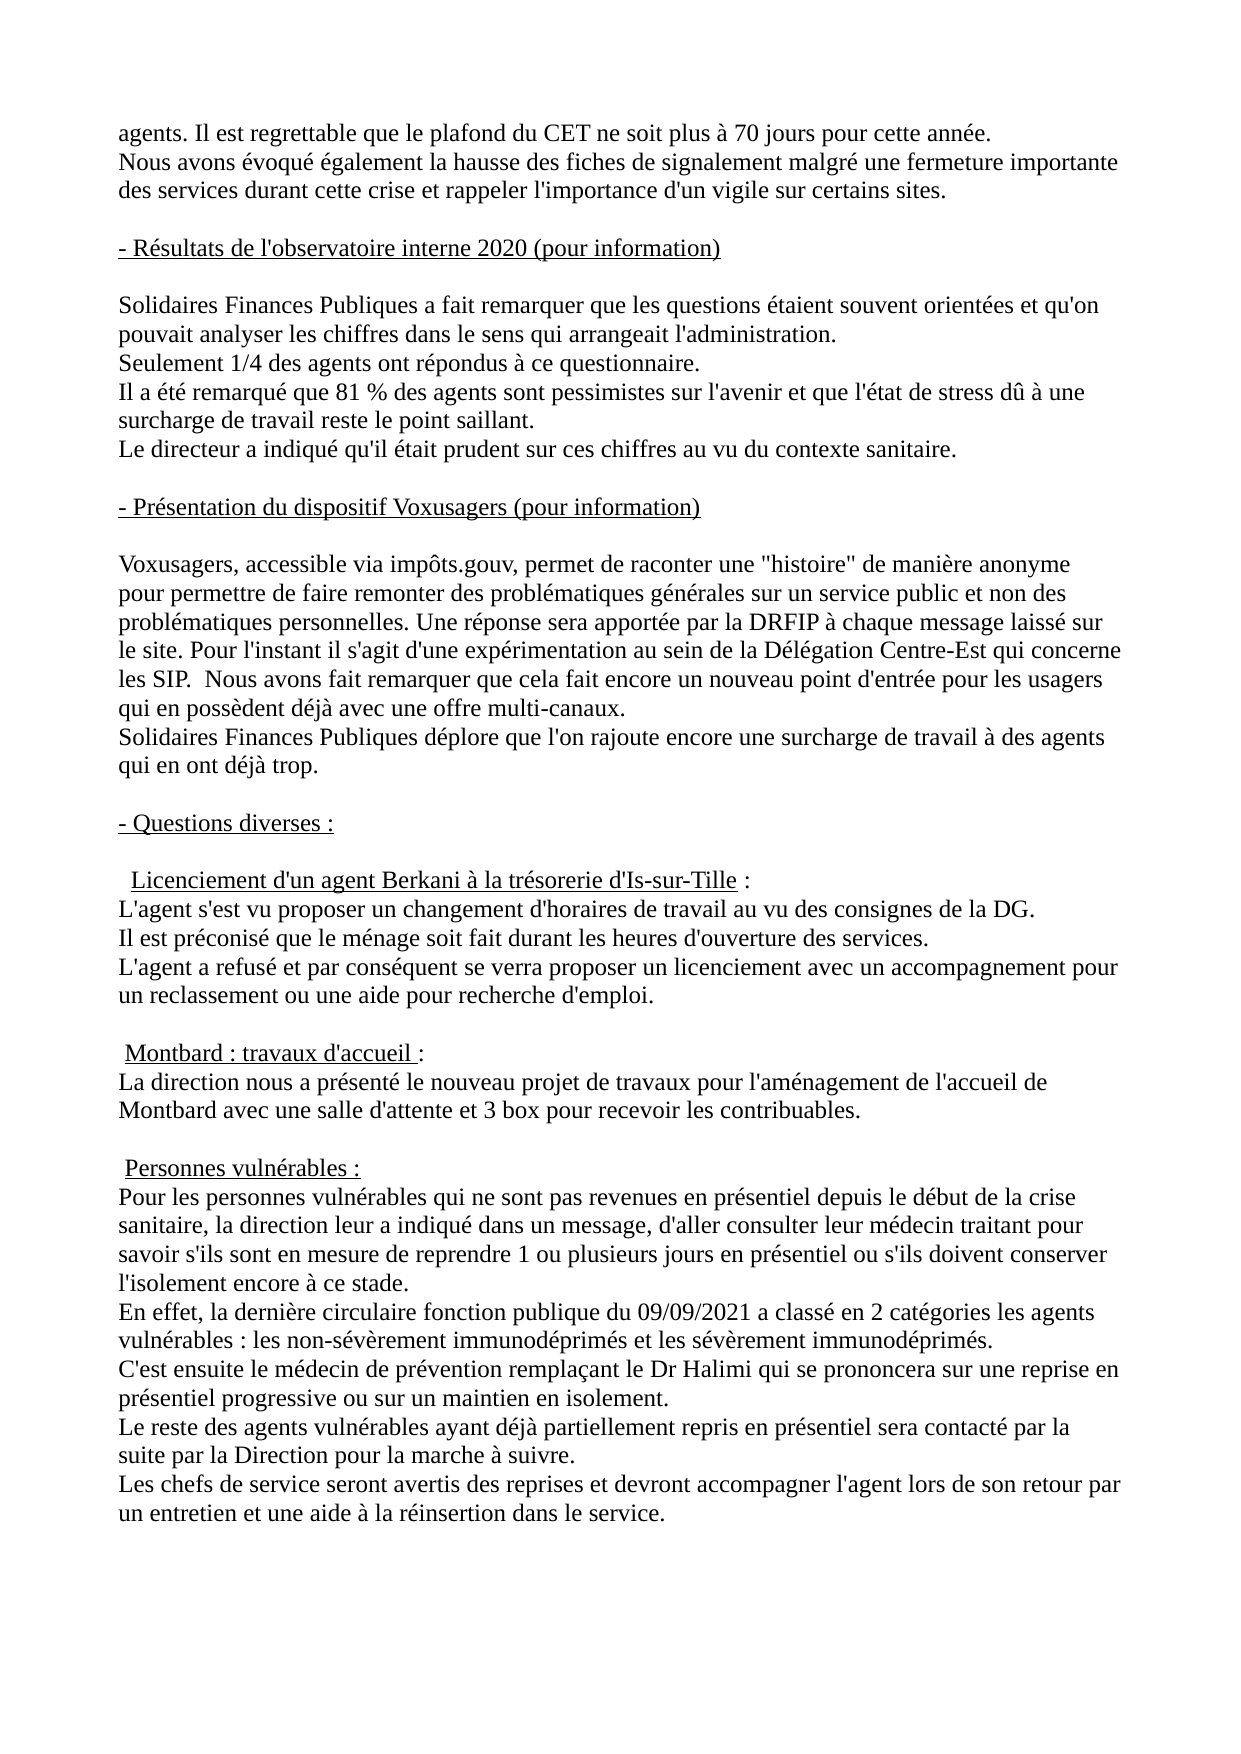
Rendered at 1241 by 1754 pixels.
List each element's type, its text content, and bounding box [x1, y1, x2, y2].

text agents. Il est regrettable que le plafond du CET ne soit plus à 70 jours pour cette année. Nous avons évoqué également la hausse des fiches de signalement malgré une fermeture importante des services durant cette crise et rappeler l'importance d'un vigile sur certains sites. - Résultats de l'observatoire interne 2020 (pour information) Solidaires Finances Publiques a fait remarquer que les questions étaient souvent orientées et qu'on pouvait analyser les chiffres dans le sens qui arrangeait l'administration. Seulement 1/4 des agents ont répondus à ce questionnaire. Il a été remarqué que 81 % des agents sont pessimistes sur l'avenir et que l'état de stress dû à une surcharge de travail reste le point saillant. Le directeur a indiqué qu'il était prudent sur ces chiffres au vu du contexte sanitaire. - Présentation du dispositif Voxusagers (pour information) Voxusagers, accessible via impôts.gouv, permet de raconter une "histoire" de manière anonyme pour permettre de faire remonter des problématiques générales sur un service public et non des problématiques personnelles. Une réponse sera apportée par la DRFIP à chaque message laissé sur le site. Pour l'instant il s'agit d'une expérimentation au sein de la Délégation Centre-Est qui concerne les SIP. Nous avons fait remarquer que cela fait encore un nouveau point d'entrée pour les usagers qui en possèdent déjà avec une offre multi-canaux. Solidaires Finances Publiques déplore que l'on rajoute encore une surcharge de travail à des agents qui en ont déjà trop. - Questions diverses : Licenciement d'un agent Berkani à la trésorerie d'Is-sur-Tille : L'agent s'est vu proposer un changement d'horaires de travail au vu des consignes de la DG. Il est préconisé que le ménage soit fait durant les heures d'ouverture des services. L'agent a refusé et par conséquent se verra proposer un licenciement avec un accompagnement pour un reclassement ou une aide pour recherche d'emploi. Montbard : travaux d'accueil : La direction nous a présenté le nouveau projet de travaux pour l'aménagement de l'accueil de Montbard avec une salle d'attente et 3 box pour recevoir les contribuables. Personnes vulnérables : Pour les personnes vulnérables qui ne sont pas revenues en présentiel depuis le début de la crise sanitaire, la direction leur a indiqué dans un message, d'aller consulter leur médecin traitant pour savoir s'ils sont en mesure de reprendre 1 ou plusieurs jours en présentiel ou s'ils doivent conserver l'isolement encore à ce stade. En effet, la dernière circulaire fonction publique du 09/09/2021 a classé en 2 catégories les agents vulnérables : les non-sévèrement immunodéprimés et les sévèrement immunodéprimés. C'est ensuite le médecin de prévention remplaçant le Dr Halimi qui se prononcera sur une reprise en présentiel progressive ou sur un maintien en isolement. Le reste des agents vulnérables ayant déjà partiellement repris en présentiel sera contacté par la suite par la Direction pour la marche à suivre. Les chefs de service seront avertis des reprises et devront accompagner l'agent lors de son retour par un entretien et une aide à la réinsertion dans le service. [118, 118, 1122, 1584]
